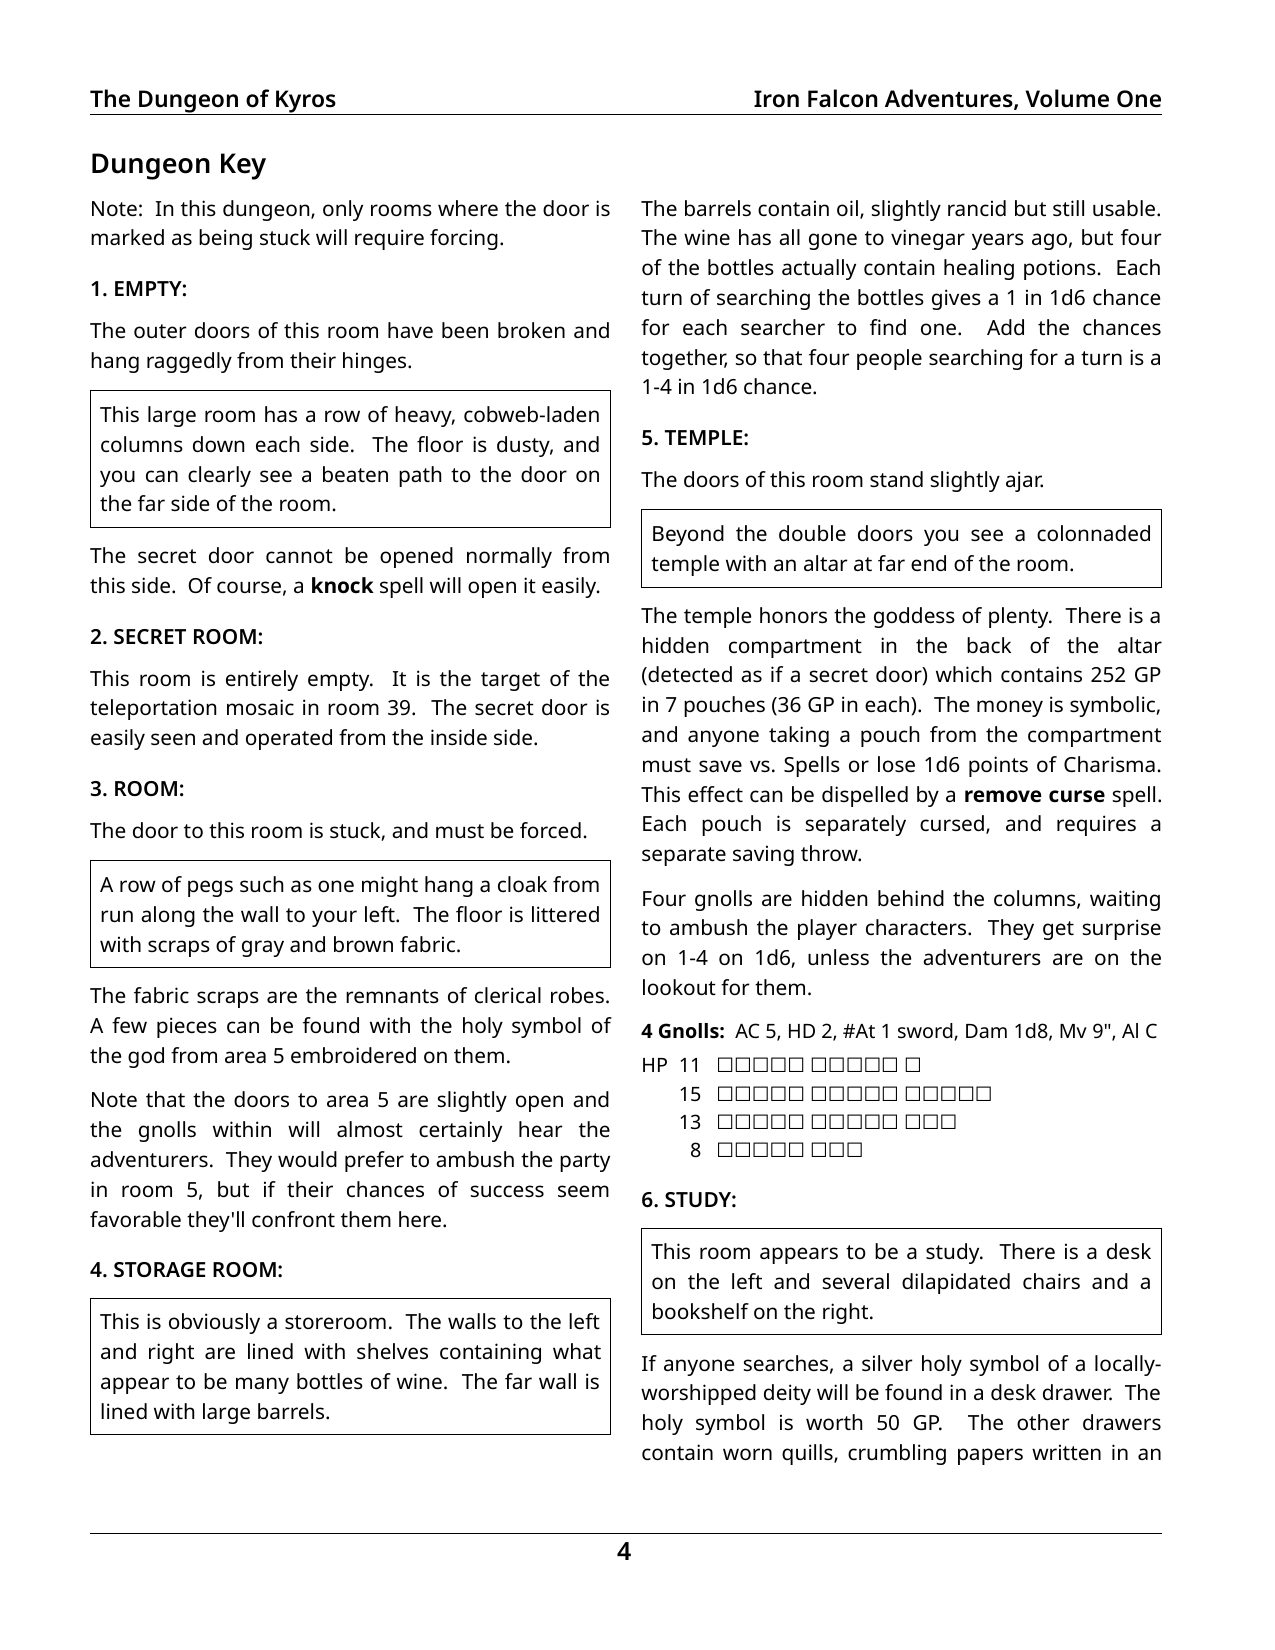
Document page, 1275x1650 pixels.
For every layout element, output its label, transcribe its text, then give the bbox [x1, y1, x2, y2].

subtitle 6. STUDY: [641, 1186, 1162, 1214]
text The secret door cannot be opened normally from this side. Of course, a knock spell will open it easily. [90, 541, 611, 599]
text Note that the doors to area 5 are slightly open and the gnolls within will almost certainly hear the adventurers. They would prefer to ambush the party in room 5, but if their chances of success seem favorable they'll confront them here. [90, 1086, 611, 1233]
text The barrels contain oil, slightly rancid but still usable. The wine has all gone to vinegar years ago, but four of the bottles actually contain healing potions. Each turn of searching the bottles gives a 1 in 1d6 chance for each searcher to find one. Add the chances together, so that four people searching for a turn is a 1-4 in 1d6 chance. [641, 194, 1162, 401]
text Beyond the double doors you see a colonnaded temple with an altar at far end of the room. [642, 510, 1161, 587]
text Four gnolls are hidden behind the columns, waiting to ambush the player characters. They get surprise on 1-4 on 1d6, unless the adventurers are on the lookout for them. [641, 884, 1162, 1001]
subtitle 2. SECRET ROOM: [90, 622, 611, 650]
text The doors of this room stand slightly ajar. [641, 465, 1162, 493]
text 4 Gnolls: AC 5, HD 2, #At 1 sword, Dam 1d8, Mv 9", Al C [641, 1017, 1162, 1044]
subtitle 3. ROOM: [90, 774, 611, 803]
text A row of pegs such as one might hang a cloak from run along the wall to your left. The floor is littered with scraps of gray and brown fabric. [91, 861, 610, 967]
text 15 ☐☐☐☐☐ ☐☐☐☐☐ ☐☐☐☐☐ [641, 1080, 1162, 1107]
text Note: In this dungeon, only rooms where the door is marked as being stuck will require forcing. [90, 194, 611, 252]
subtitle 4. STORAGE ROOM: [90, 1256, 611, 1284]
text This large room has a row of heavy, cobweb-laden columns down each side. The floor is dusty, and you can clearly see a beaten path to the door on the far side of the room. [91, 391, 610, 527]
text 13 ☐☐☐☐☐ ☐☐☐☐☐ ☐☐☐ [641, 1108, 1162, 1135]
text This room appears to be a study. There is a desk on the left and several dilapidated chairs and a bookshelf on the right. [642, 1229, 1161, 1334]
subtitle 1. EMPTY: [90, 274, 611, 303]
text The fabric scraps are the remnants of clerical robes. A few pieces can be found with the holy symbol of the god from area 5 embroidered on them. [90, 982, 611, 1070]
text This room is entirely empty. It is the target of the teleportation mosaic in room 39. The secret door is easily seen and operated from the inside side. [90, 664, 611, 752]
text The temple honors the goddess of plenty. There is a hidden compartment in the back of the altar (detected as if a secret door) which contains 252 GP in 7 pouches (36 GP in each). The money is symbolic, and anyone taking a pouch from the compartment must save vs. Spells or lose 1d6 points of Charisma. This effect can be dispelled by a remove curse spell. Each pouch is separately cursed, and requires a separate saving throw. [641, 601, 1162, 868]
text If anyone searches, a silver holy symbol of a locally-worshipped deity will be found in a desk drawer. The holy symbol is worth 50 GP. The other drawers contain worn quills, crumbling papers written in an [641, 1349, 1162, 1467]
subtitle Dungeon Key [90, 145, 1162, 182]
text The door to this room is stuck, and must be forced. [90, 816, 611, 844]
subtitle 5. TEMPLE: [641, 423, 1162, 452]
text 8 ☐☐☐☐☐ ☐☐☐ [641, 1136, 1162, 1163]
text The outer doors of this room have been broken and hang raggedly from their hinges. [90, 316, 611, 374]
text This is obviously a storeroom. The walls to the left and right are lined with shelves containing what appear to be many bottles of wine. The far wall is lined with large barrels. [91, 1299, 610, 1434]
text HP 11 ☐☐☐☐☐ ☐☐☐☐☐ ☐ [641, 1052, 1162, 1079]
